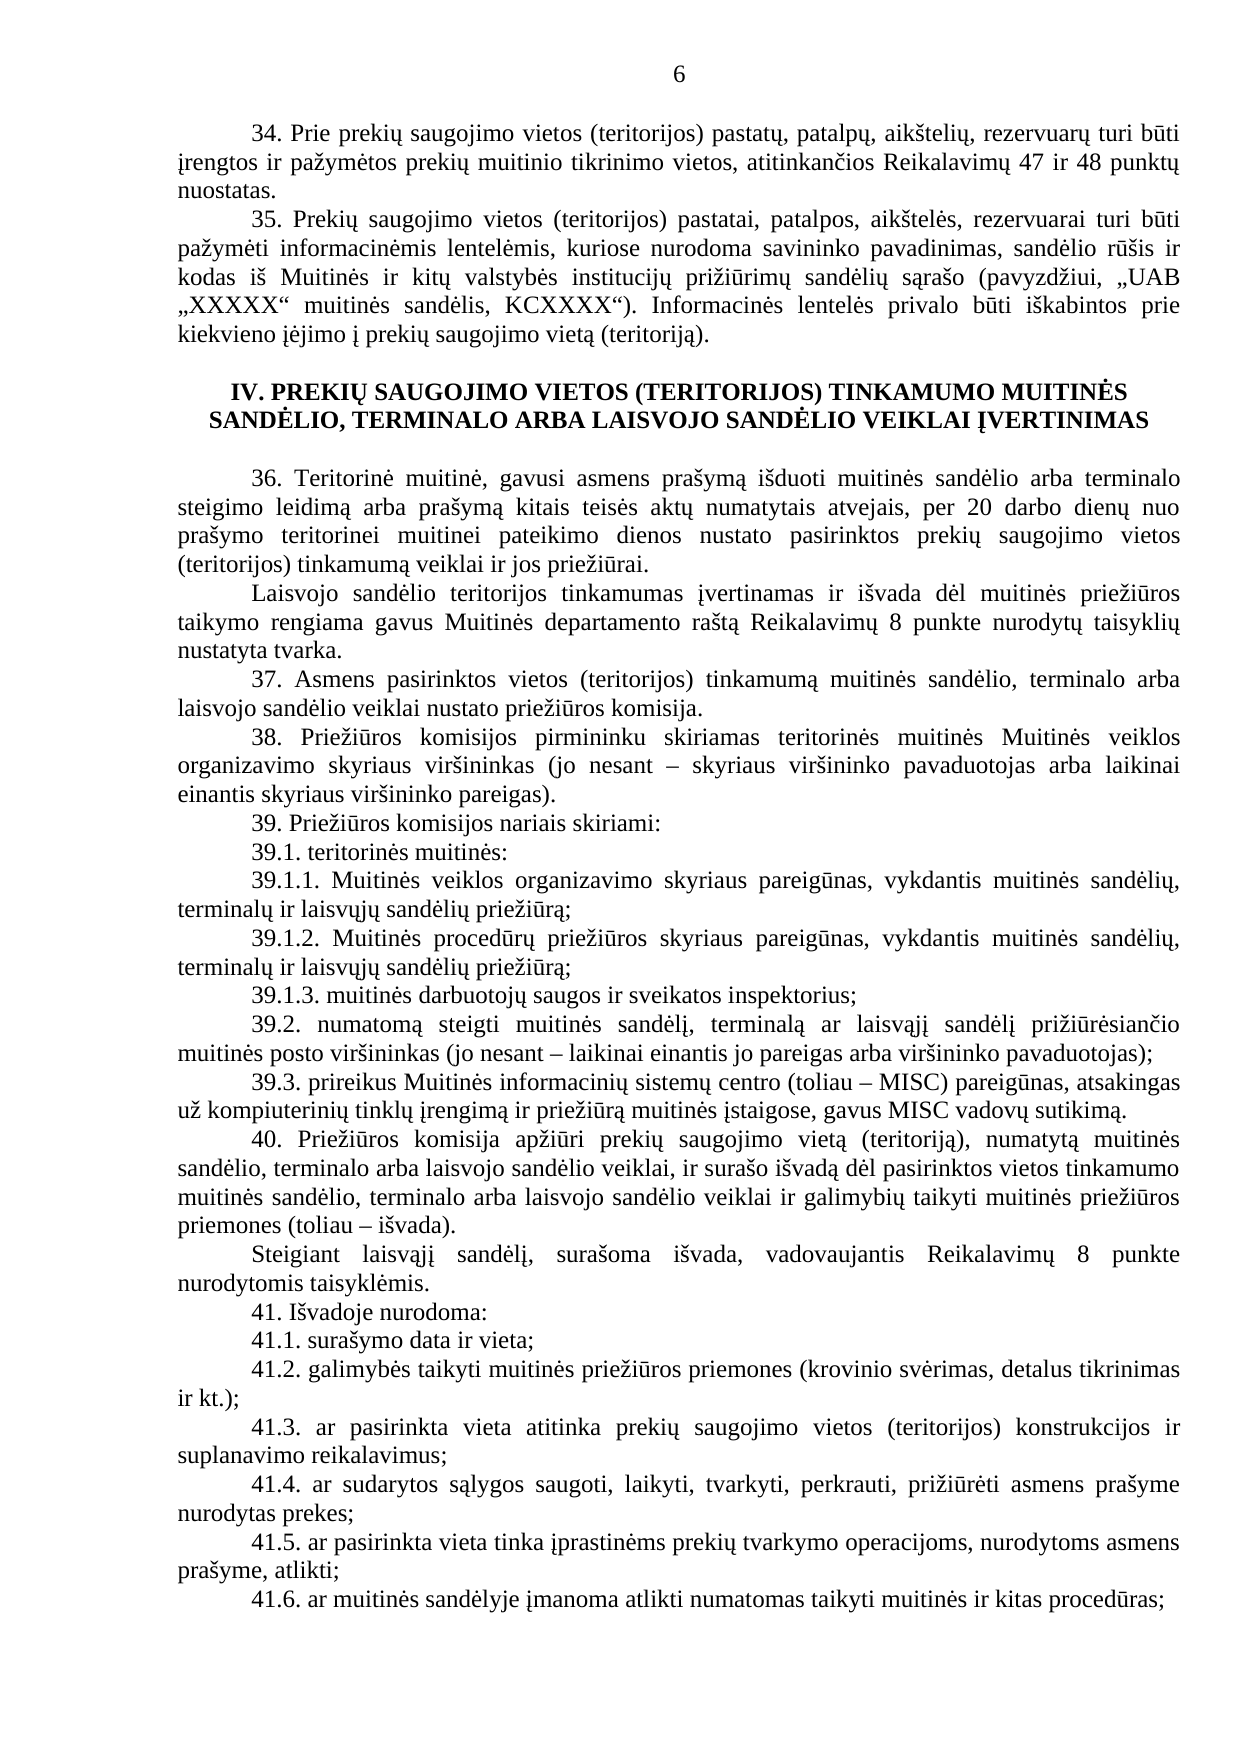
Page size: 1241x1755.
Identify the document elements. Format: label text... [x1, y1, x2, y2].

text 36. Teritorinė muitinė, gavusi asmens prašymą išduoti muitinės sandėlio arba terminalo steigimo leidimą arba prašymą kitais teisės aktų numatytais atvejais, per 20 darbo dienų nuo prašymo teritorinei muitinei pateikimo dienos nustato pasirinktos prekių saugojimo vietos (teritorijos) tinkamumą veiklai ir jos priežiūrai. [177, 463, 1181, 578]
text 41. Išvadoje nurodoma: [177, 1297, 1181, 1326]
text 39. Priežiūros komisijos nariais skiriami: [177, 808, 1181, 837]
text 34. Prie prekių saugojimo vietos (teritorijos) pastatų, patalpų, aikštelių, rezervuarų turi būti įrengtos ir pažymėtos prekių muitinio tikrinimo vietos, atitinkančios Reikalavimų 47 ir 48 punktų nuostatas. [177, 118, 1181, 204]
text 39.1.2. Muitinės procedūrų priežiūros skyriaus pareigūnas, vykdantis muitinės sandėlių, terminalų ir laisvųjų sandėlių priežiūrą; [177, 923, 1181, 981]
text 41.4. ar sudarytos sąlygos saugoti, laikyti, tvarkyti, perkrauti, prižiūrėti asmens prašyme nurodytas prekes; [177, 1469, 1181, 1527]
text 35. Prekių saugojimo vietos (teritorijos) pastatai, patalpos, aikštelės, rezervuarai turi būti pažymėti informacinėmis lentelėmis, kuriose nurodoma savininko pavadinimas, sandėlio rūšis ir kodas iš Muitinės ir kitų valstybės institucijų prižiūrimų sandėlių sąrašo (pavyzdžiui, „UAB „XXXXX“ muitinės sandėlis, KCXXXX“). Informacinės lentelės privalo būti iškabintos prie kiekvieno įėjimo į prekių saugojimo vietą (teritoriją). [177, 204, 1181, 348]
text 41.6. ar muitinės sandėlyje įmanoma atlikti numatomas taikyti muitinės ir kitas procedūras; [177, 1584, 1181, 1613]
text 39.2. numatomą steigti muitinės sandėlį, terminalą ar laisvąjį sandėlį prižiūrėsiančio muitinės posto viršininkas (jo nesant – laikinai einantis jo pareigas arba viršininko pavaduotojas); [177, 1009, 1181, 1067]
text 41.5. ar pasirinkta vieta tinka įprastinėms prekių tvarkymo operacijoms, nurodytoms asmens prašyme, atlikti; [177, 1527, 1181, 1584]
text Laisvojo sandėlio teritorijos tinkamumas įvertinamas ir išvada dėl muitinės priežiūros taikymo rengiama gavus Muitinės departamento raštą Reikalavimų 8 punkte nurodytų taisyklių nustatyta tvarka. [177, 578, 1181, 664]
text 41.2. galimybės taikyti muitinės priežiūros priemones (krovinio svėrimas, detalus tikrinimas ir kt.); [177, 1354, 1181, 1412]
text 39.1. teritorinės muitinės: [177, 837, 1181, 866]
text 39.1.1. Muitinės veiklos organizavimo skyriaus pareigūnas, vykdantis muitinės sandėlių, terminalų ir laisvųjų sandėlių priežiūrą; [177, 866, 1181, 923]
text 38. Priežiūros komisijos pirmininku skiriamas teritorinės muitinės Muitinės veiklos organizavimo skyriaus viršininkas (jo nesant – skyriaus viršininko pavaduotojas arba laikinai einantis skyriaus viršininko pareigas). [177, 722, 1181, 808]
text 39.1.3. muitinės darbuotojų saugos ir sveikatos inspektorius; [177, 981, 1181, 1009]
text 37. Asmens pasirinktos vietos (teritorijos) tinkamumą muitinės sandėlio, terminalo arba laisvojo sandėlio veiklai nustato priežiūros komisija. [177, 664, 1181, 722]
text 40. Priežiūros komisija apžiūri prekių saugojimo vietą (teritoriją), numatytą muitinės sandėlio, terminalo arba laisvojo sandėlio veiklai, ir surašo išvadą dėl pasirinktos vietos tinkamumo muitinės sandėlio, terminalo arba laisvojo sandėlio veiklai ir galimybių taikyti muitinės priežiūros priemones (toliau – išvada). [177, 1124, 1181, 1239]
text 41.1. surašymo data ir vieta; [177, 1326, 1181, 1354]
text 39.3. prireikus Muitinės informacinių sistemų centro (toliau – MISC) pareigūnas, atsakingas už kompiuterinių tinklų įrengimą ir priežiūrą muitinės įstaigose, gavus MISC vadovų sutikimą. [177, 1067, 1181, 1124]
text Steigiant laisvąjį sandėlį, surašoma išvada, vadovaujantis Reikalavimų 8 punkte nurodytomis taisyklėmis. [177, 1239, 1181, 1297]
text IV. PREKIŲ SAUGOJIMO VIETOS (TERITORIJOS) TINKAMUMO MUITINĖS SANDĖLIO, TERMINALO ARBA LAISVOJO SANDĖLIO VEIKLAI ĮVERTINIMAS [177, 377, 1181, 434]
text 41.3. ar pasirinkta vieta atitinka prekių saugojimo vietos (teritorijos) konstrukcijos ir suplanavimo reikalavimus; [177, 1412, 1181, 1469]
